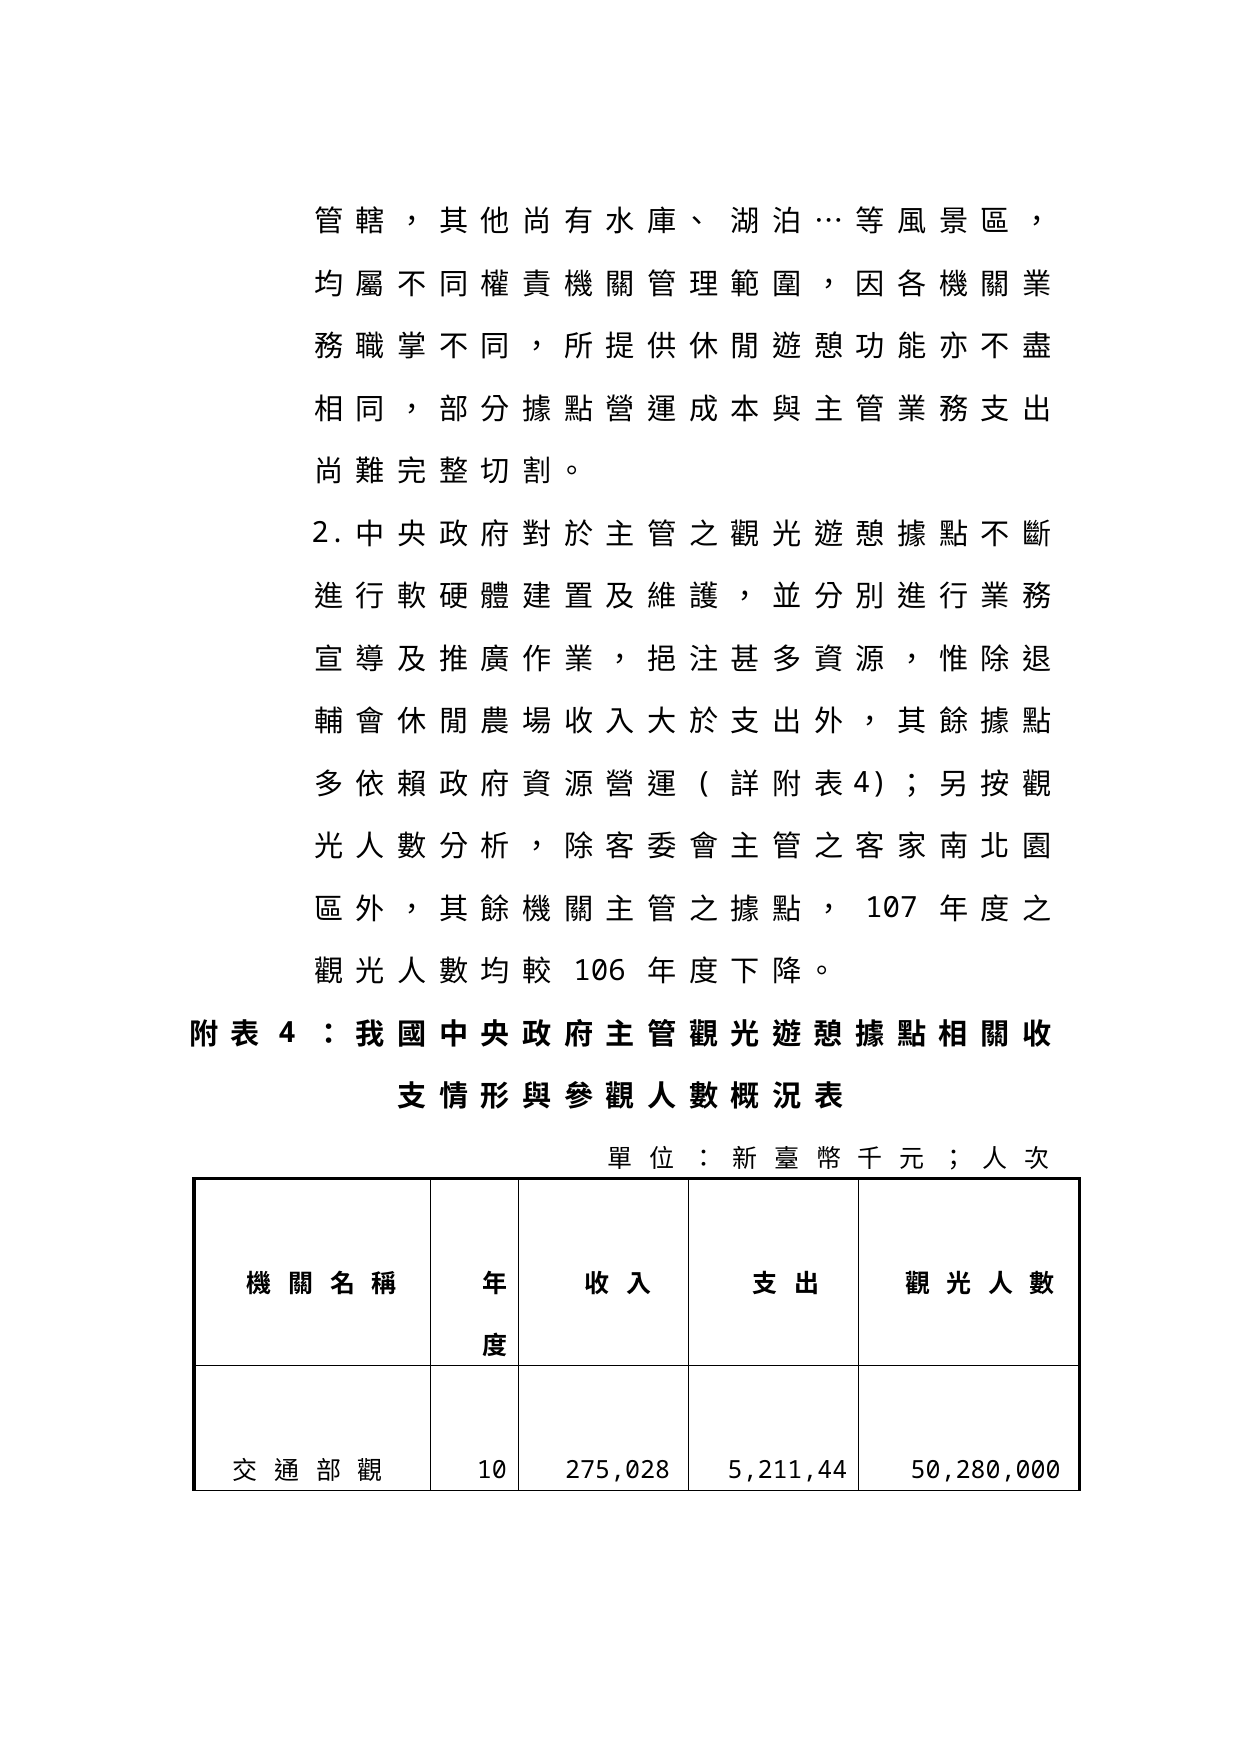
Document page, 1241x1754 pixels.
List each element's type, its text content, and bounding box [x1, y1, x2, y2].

table_header 觀光人數 [859, 1180, 1078, 1365]
text 2.中央政府對於主管之觀光遊憩據點不斷進行軟硬體建置及維護，並分別進行業務宣導及推廣作業，挹注甚多資源，惟除退輔會休閒農場收入大於支出外，其餘據點多依賴政府資源營運(詳附表4)；另按觀光人數分析，除客委會主管之客家南北園區外，其餘機關主管之據點，107年度之觀光人數均較106年度下降。 [271, 490, 1058, 990]
table_header 機關名稱 [196, 1180, 430, 1365]
table_cell 5,211,44 [689, 1366, 858, 1490]
table_cell 275,028 [519, 1366, 688, 1490]
table_header 年度 [431, 1180, 518, 1365]
text 單位：新臺幣千元；人次 [183, 1115, 1058, 1177]
table_header 收入 [519, 1180, 688, 1365]
table_cell 交通部觀 [196, 1366, 430, 1490]
table_header 支出 [689, 1180, 858, 1365]
table_cell 50,280,000 [859, 1366, 1078, 1490]
table_cell 10 [431, 1366, 518, 1490]
text 管轄，其他尚有水庫、湖泊…等風景區，均屬不同權責機關管理範圍，因各機關業務職掌不同，所提供休閒遊憩功能亦不盡相同，部分據點營運成本與主管業務支出尚難完整切割。 [271, 177, 1058, 490]
text 附表4：我國中央政府主管觀光遊憩據點相關收支情形與參觀人數概況表 [183, 990, 1058, 1115]
